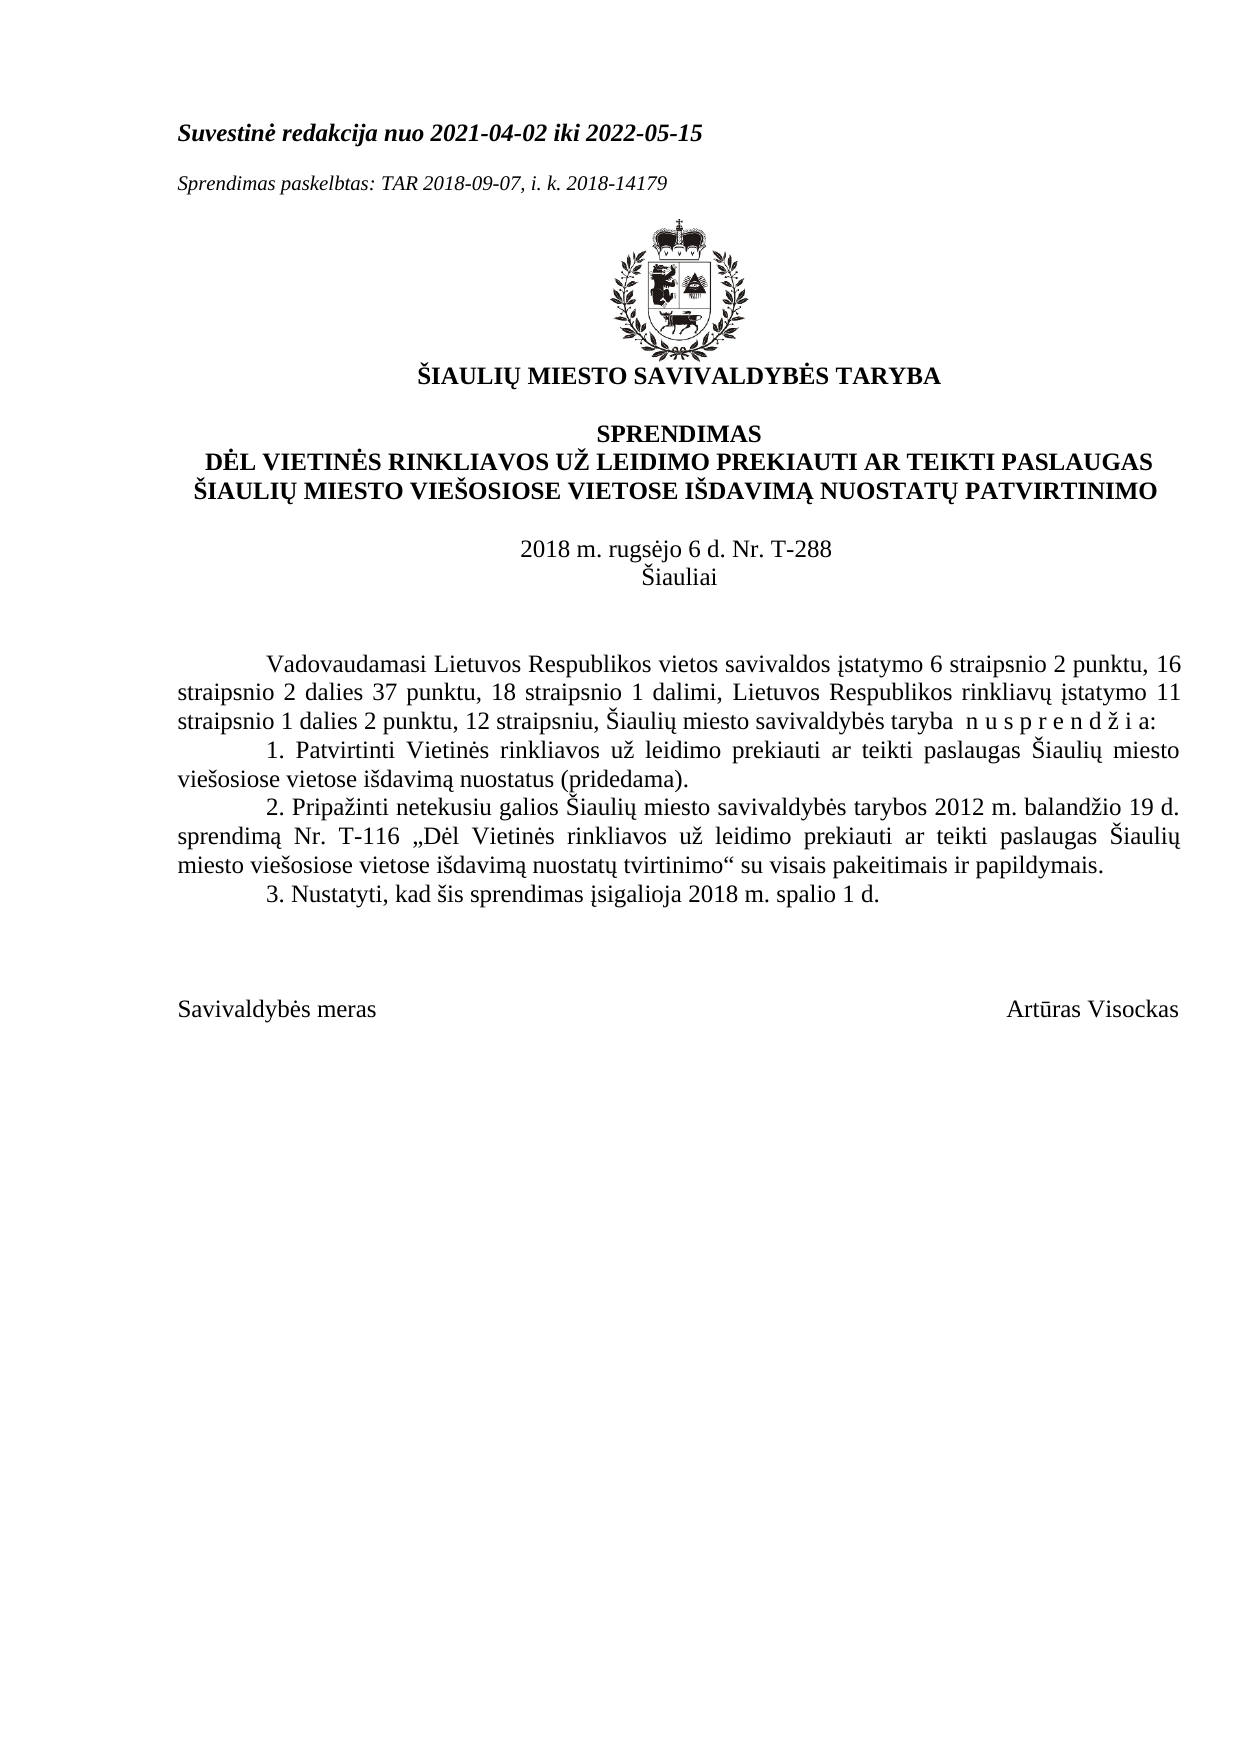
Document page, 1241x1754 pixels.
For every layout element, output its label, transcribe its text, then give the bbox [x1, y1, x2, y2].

text Suvestinė redakcija nuo 2021-04-02 iki 2022-05-15 [177, 118, 1181, 147]
text 3. Nustatyti, kad šis sprendimas įsigalioja 2018 m. spalio 1 d. [177, 879, 1181, 907]
text Savivaldybės meras Artūras Visockas [177, 994, 1181, 1022]
text 2018 m. rugsėjo 6 d. Nr. T-288 [177, 534, 1181, 562]
text Sprendimas paskelbtas: TAR 2018-09-07, i. k. 2018-14179 [177, 171, 1181, 195]
text Šiauliai [177, 562, 1181, 591]
text 2. Pripažinti netekusiu galios Šiaulių miesto savivaldybės tarybos 2012 m. balandžio 19 d. sprendimą Nr. T-116 „Dėl Vietinės rinkliavos už leidimo prekiauti ar teikti paslaugas Šiaulių miesto viešosiose vietose išdavimą nuostatų tvirtinimo“ su visais pakeitimais ir papildymais. [177, 792, 1181, 879]
text 1. Patvirtinti Vietinės rinkliavos už leidimo prekiauti ar teikti paslaugas Šiaulių miesto viešosiose vietose išdavimą nuostatus (pridedama). [177, 735, 1181, 792]
text SPRENDIMAS [177, 419, 1181, 447]
subtitle DĖL VIETINĖS RINKLIAVOS UŽ LEIDIMO PREKIAUTI AR TEIKTI PASLAUGAS ŠIAULIŲ MIESTO VIEŠOSIOSE VIETOSE IŠDAVIMĄ NUOSTATŲ PATVIRTINIMO [177, 447, 1181, 505]
text Vadovaudamasi Lietuvos Respublikos vietos savivaldos įstatymo 6 straipsnio 2 punktu, 16 straipsnio 2 dalies 37 punktu, 18 straipsnio 1 dalimi, Lietuvos Respublikos rinkliavų įstatymo 11 straipsnio 1 dalies 2 punktu, 12 straipsniu, Šiaulių miesto savivaldybės taryba n u s p r e n d ž i a: [177, 649, 1181, 735]
text ŠIAULIŲ MIESTO SAVIVALDYBĖS TARYBA [177, 361, 1181, 390]
